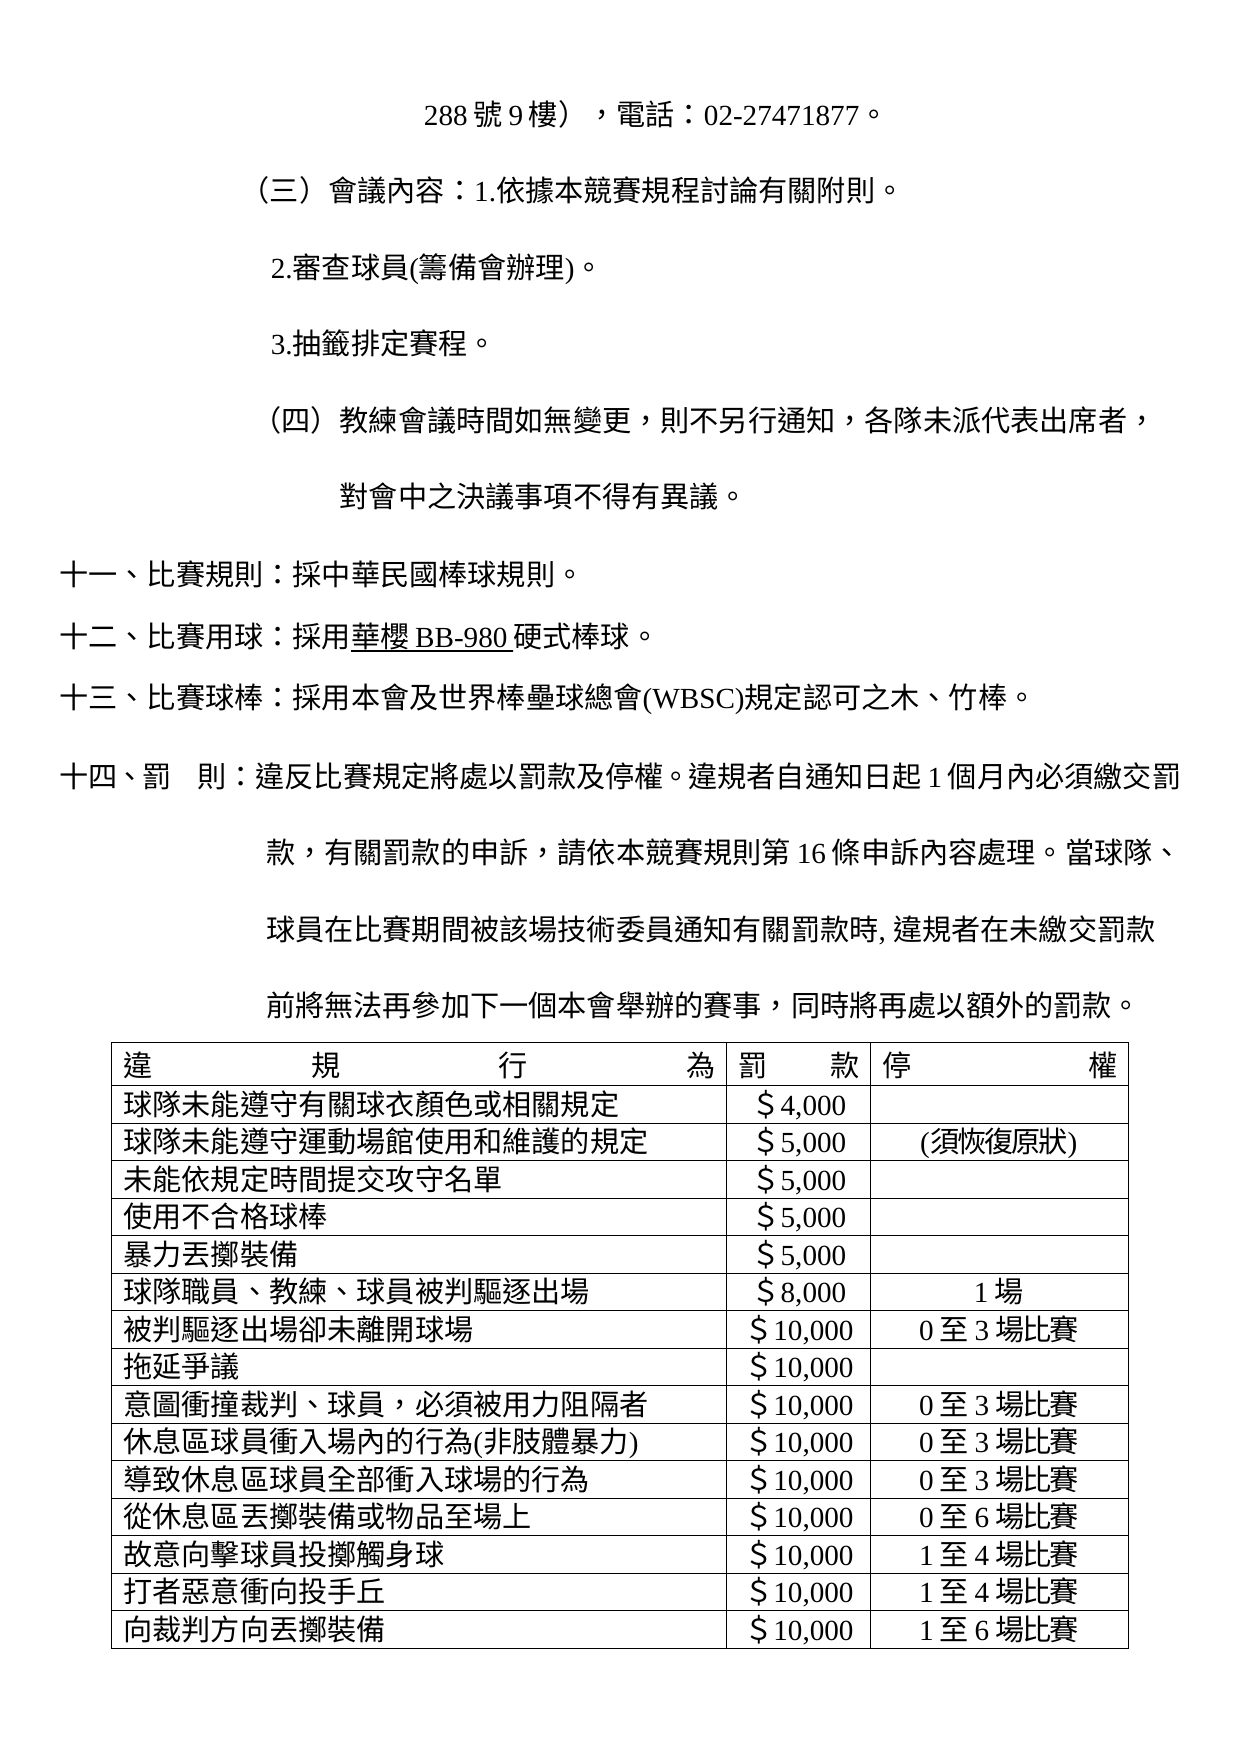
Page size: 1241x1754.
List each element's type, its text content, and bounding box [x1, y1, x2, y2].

table_cell ＄10,000 [727, 1349, 870, 1385]
table_cell 使用不合格球棒 [112, 1199, 726, 1235]
table_cell 球隊未能遵守運動場館使用和維護的規定 [112, 1124, 726, 1160]
table_cell [871, 1199, 1128, 1235]
table_cell 0至6場比賽 [871, 1499, 1128, 1535]
table_cell ＄10,000 [727, 1461, 870, 1498]
text （三）會議內容：1.依據本競賽規程討論有關附則。 [59, 151, 1181, 227]
table_cell ＄5,000 [727, 1236, 870, 1273]
table_cell 暴力丟擲裝備 [112, 1236, 726, 1273]
text 十二、比賽用球：採用華櫻BB-980硬式棒球。 [59, 613, 1181, 656]
text （四）教練會議時間如無變更，則不另行通知，各隊未派代表出席者，對會中之決議事項不得有異議。 [252, 380, 1181, 533]
table_cell [871, 1349, 1128, 1385]
table_cell ＄5,000 [727, 1199, 870, 1235]
table_cell ＄8,000 [727, 1274, 870, 1310]
table_cell ＄10,000 [727, 1574, 870, 1610]
table_cell 0至3場比賽 [871, 1386, 1128, 1423]
table_cell (須恢復原狀) [871, 1124, 1128, 1160]
text 十四、罰 則：違反比賽規定將處以罰款及停權。違規者自通知日起1個月內必須繳交罰款，有關罰款的申訴，請依本競賽規則第16條申訴內容處理。當球隊、球員在比賽期間被該場技術委員通知有關罰款時, 違規者在未繳交罰款前將無法再參加下一個本會舉辦的賽事，同時將再處以額外的罰款。 [59, 736, 1181, 1042]
table_cell 1至4場比賽 [871, 1574, 1128, 1610]
table_cell 球隊職員、教練、球員被判驅逐出場 [112, 1274, 726, 1310]
table_cell 0至3場比賽 [871, 1311, 1128, 1348]
table_cell 1至4場比賽 [871, 1536, 1128, 1573]
text 十一、比賽規則：採中華民國棒球規則。 [59, 552, 1181, 594]
text 3.抽籤排定賽程。 [59, 303, 1181, 380]
table_cell 球隊未能遵守有關球衣顏色或相關規定 [112, 1086, 726, 1123]
table_cell 向裁判方向丟擲裝備 [112, 1611, 726, 1648]
table_cell ＄4,000 [727, 1086, 870, 1123]
text 十三、比賽球棒：採用本會及世界棒壘球總會(WBSC)規定認可之木、竹棒。 [59, 675, 1181, 717]
table_header 違規行為 [112, 1043, 726, 1085]
table_cell ＄10,000 [727, 1611, 870, 1648]
table_cell 0至3場比賽 [871, 1461, 1128, 1498]
table_cell 被判驅逐出場卻未離開球場 [112, 1311, 726, 1348]
table_cell 意圖衝撞裁判、球員，必須被用力阻隔者 [112, 1386, 726, 1423]
table_cell 拖延爭議 [112, 1349, 726, 1385]
table_cell 導致休息區球員全部衝入球場的行為 [112, 1461, 726, 1498]
table_cell 1場 [871, 1274, 1128, 1310]
table_cell 從休息區丟擲裝備或物品至場上 [112, 1499, 726, 1535]
table_cell ＄10,000 [727, 1536, 870, 1573]
table_cell ＄5,000 [727, 1124, 870, 1160]
table_header 停權 [871, 1043, 1128, 1085]
table_cell ＄10,000 [727, 1499, 870, 1535]
table_cell [871, 1161, 1128, 1198]
table_header 罰款 [727, 1043, 870, 1085]
table_cell [871, 1236, 1128, 1273]
table_cell ＄10,000 [727, 1386, 870, 1423]
table_cell [871, 1086, 1128, 1123]
table_cell 故意向擊球員投擲觸身球 [112, 1536, 726, 1573]
table_cell ＄5,000 [727, 1161, 870, 1198]
table_cell 0至3場比賽 [871, 1424, 1128, 1460]
table_cell ＄10,000 [727, 1424, 870, 1460]
table_cell 打者惡意衝向投手丘 [112, 1574, 726, 1610]
text 2.審查球員(籌備會辦理)。 [59, 227, 1181, 303]
table_cell 休息區球員衝入場內的行為(非肢體暴力) [112, 1424, 726, 1460]
table_cell 1至6場比賽 [871, 1611, 1128, 1648]
table_cell ＄10,000 [727, 1311, 870, 1348]
text 288號9樓），電話：02-27471877。 [59, 74, 1181, 151]
table_cell 未能依規定時間提交攻守名單 [112, 1161, 726, 1198]
